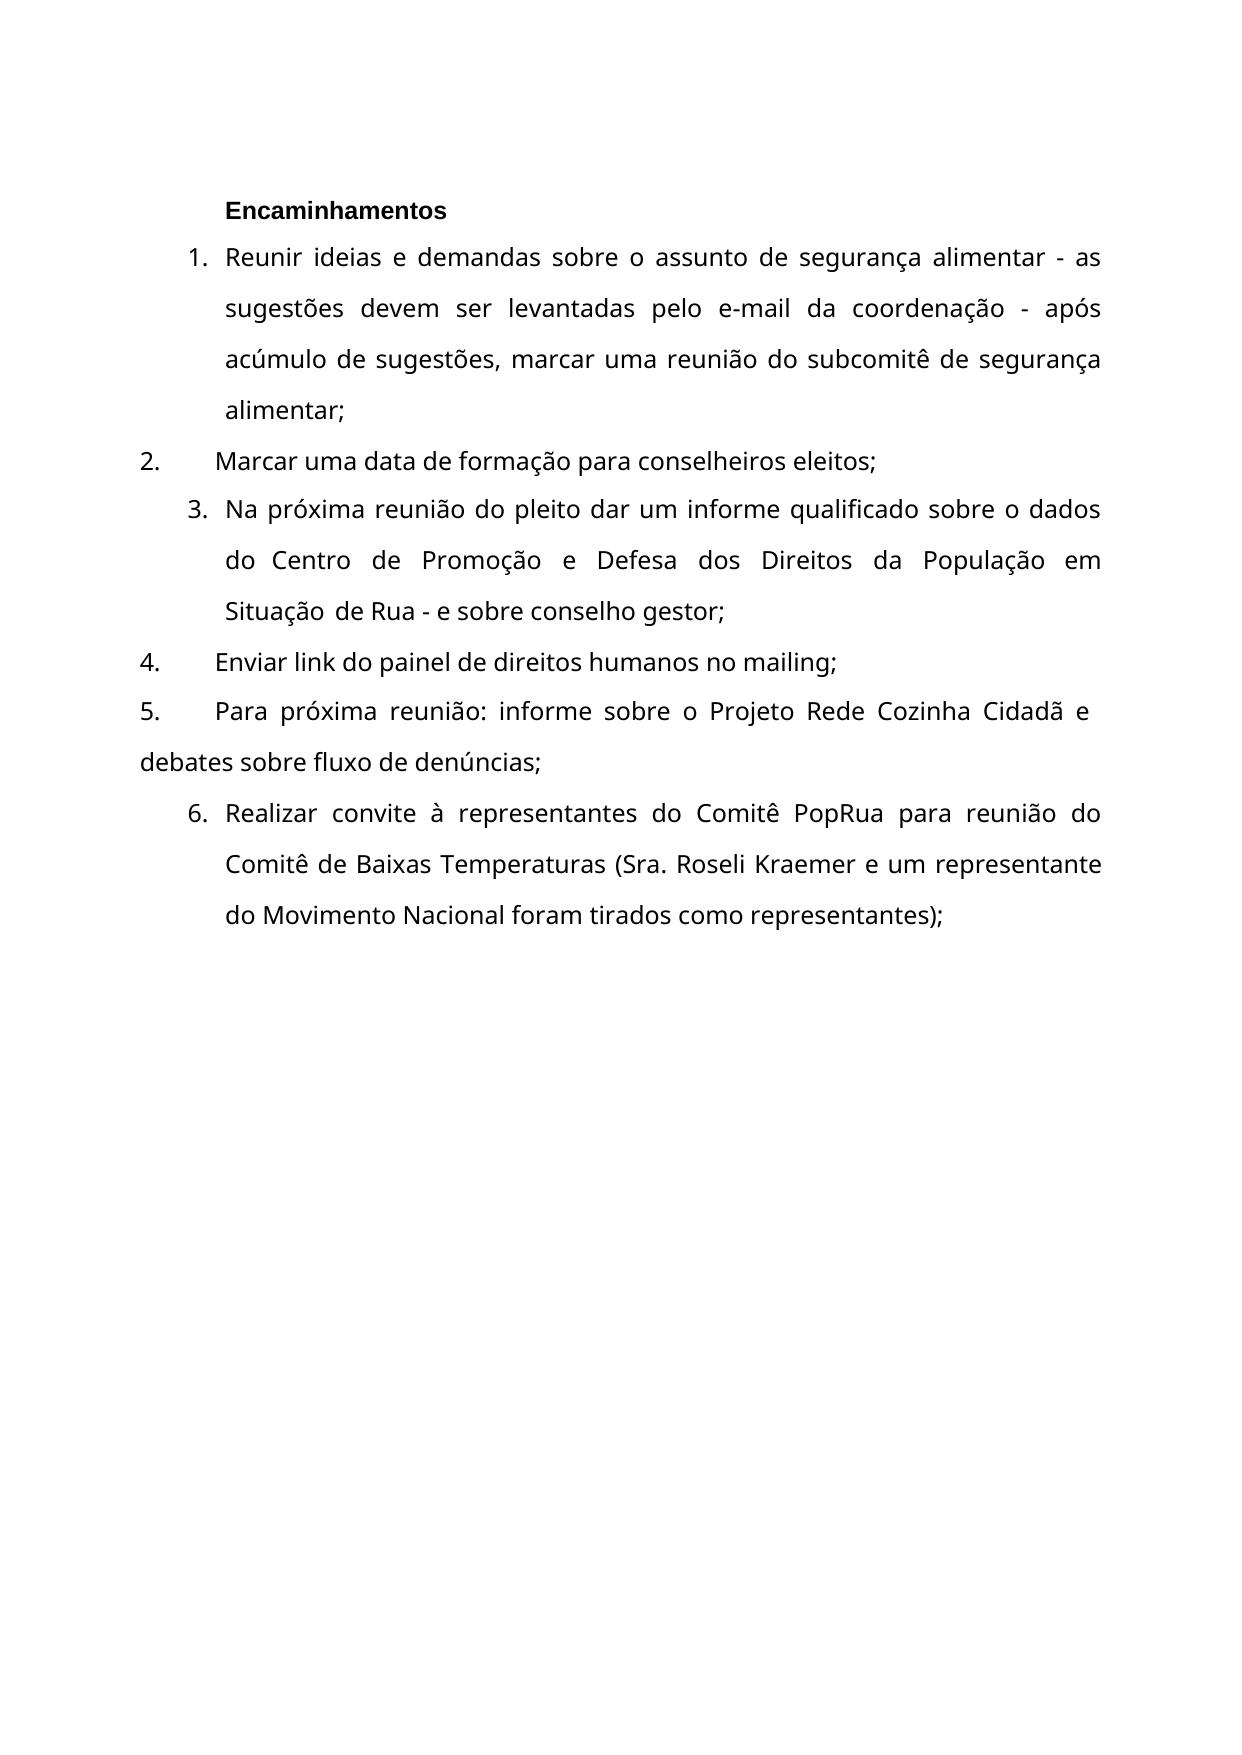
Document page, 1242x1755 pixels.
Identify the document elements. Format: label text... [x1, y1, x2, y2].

list Para próxima reunião: informe sobre o Projeto Rede Cozinha Cidadã e debates sobre fluxo de denúncias; [139, 693, 1090, 779]
text Encaminhamentos [225, 196, 1102, 225]
list Marcar uma data de formação para conselheiros eleitos; [139, 443, 1102, 478]
list Enviar link do painel de direitos humanos no mailing; [139, 645, 1102, 679]
list Realizar convite à representantes do Comitê PopRua para reunião do Comitê de Baixas Temperaturas (Sra. Roseli Kraemer e um representante do Movimento Nacional foram tirados como representantes); [187, 796, 1102, 932]
list Na próxima reunião do pleito dar um informe qualificado sobre o dados do Centro de Promoção e Defesa dos Direitos da População em Situação de Rua - e sobre conselho gestor; [187, 492, 1102, 628]
list Reunir ideias e demandas sobre o assunto de segurança alimentar - as sugestões devem ser levantadas pelo e-mail da coordenação - após acúmulo de sugestões, marcar uma reunião do subcomitê de segurança alimentar; [187, 239, 1102, 427]
